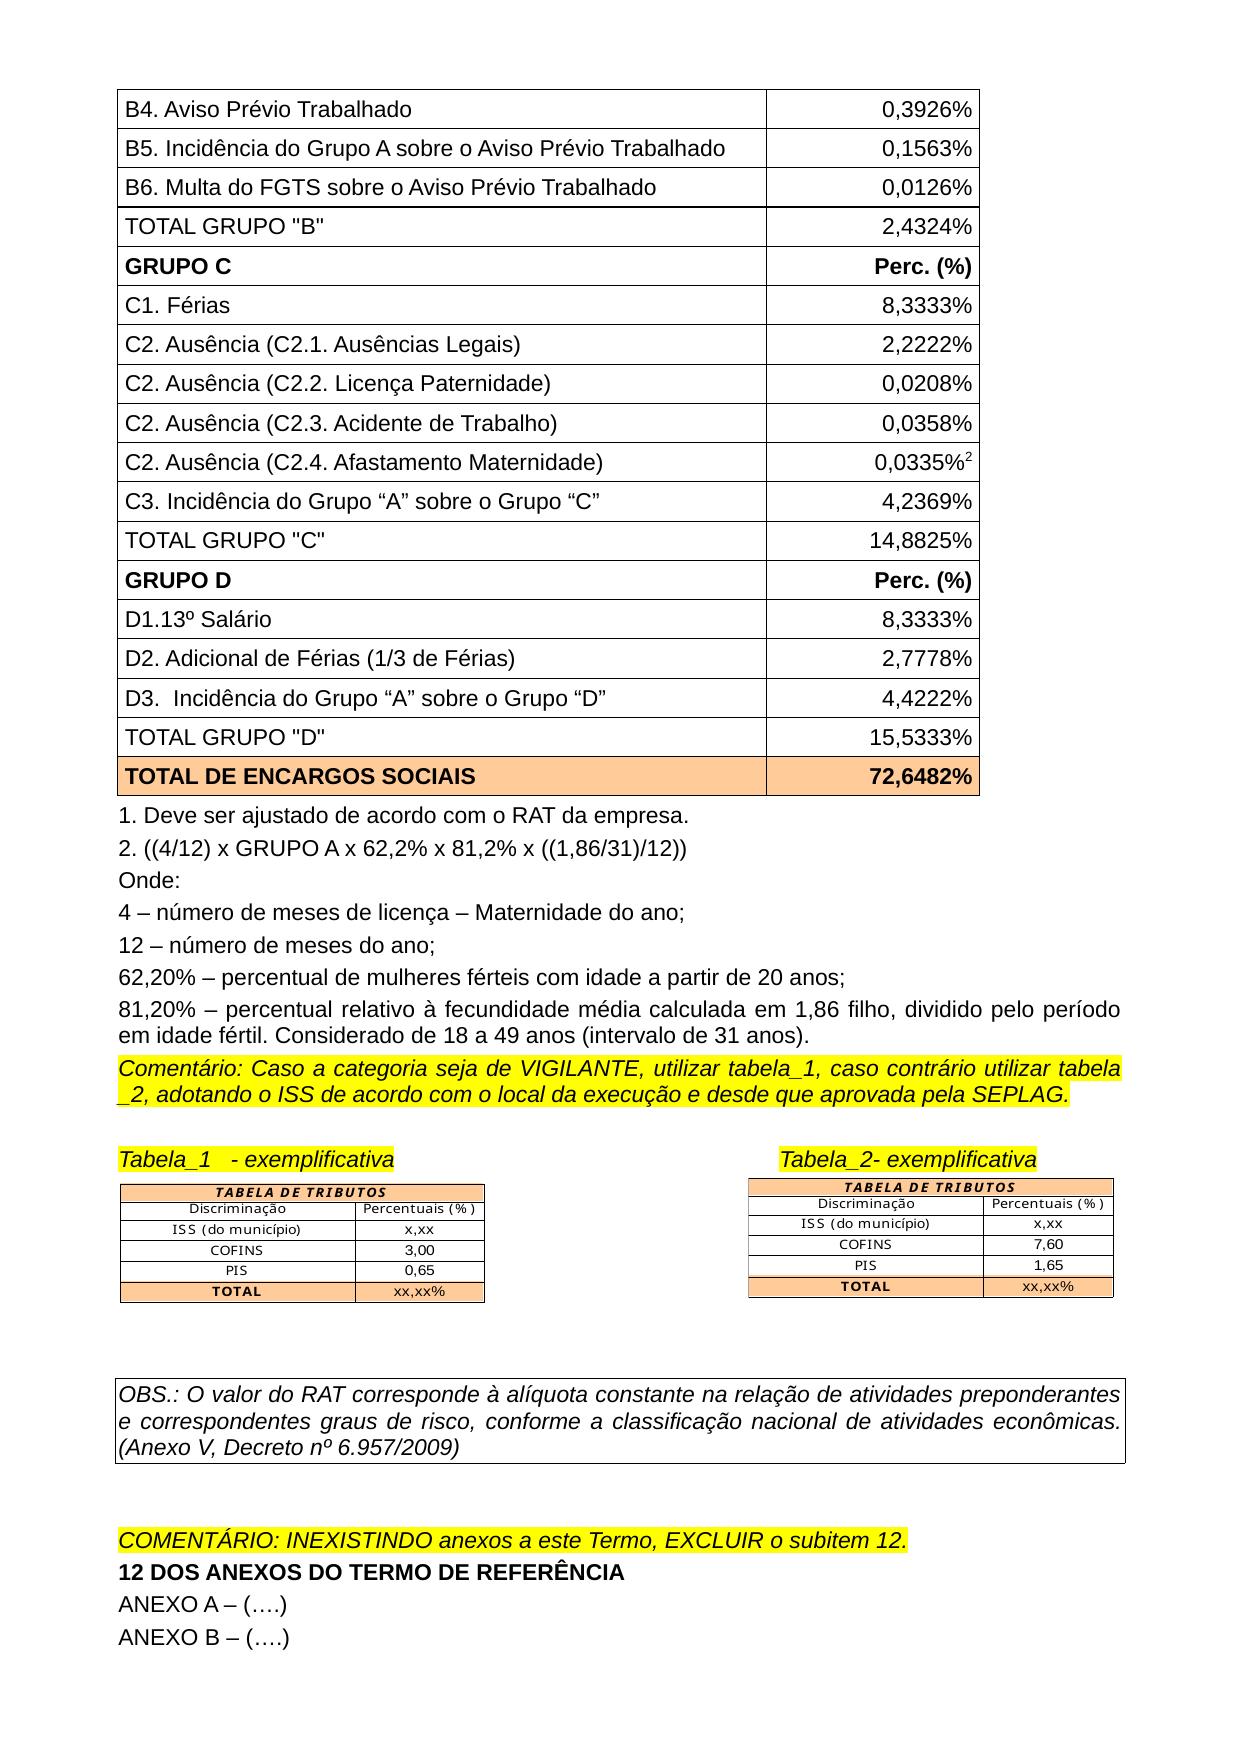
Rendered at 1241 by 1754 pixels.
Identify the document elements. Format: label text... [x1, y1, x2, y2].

text 2. ((4/12) x GRUPO A x 62,2% x 81,2% x ((1,86/31)/12)) [118, 835, 1122, 861]
table_cell 72,6482% [767, 757, 979, 795]
table_cell 15,5333% [767, 718, 979, 756]
text ANEXO A – (….) [118, 1591, 1122, 1618]
table_cell C2. Ausência (C2.1. Ausências Legais) [118, 325, 766, 363]
table_cell 14,8825% [767, 522, 979, 560]
table_cell 0,0335%2 [767, 443, 979, 481]
table_cell Perc. (%) [767, 561, 979, 599]
table_cell C2. Ausência (C2.3. Acidente de Trabalho) [118, 404, 766, 442]
text ANEXO B – (….) [118, 1623, 1122, 1650]
table_cell C2. Ausência (C2.4. Afastamento Maternidade) [118, 443, 766, 481]
table_cell 4,2369% [767, 482, 979, 521]
table_cell 8,3333% [767, 286, 979, 324]
text 81,20% – percentual relativo à fecundidade média calculada em 1,86 filho, dividido pelo período em idade fértil. Considerado de 18 a 49 anos (intervalo de 31 anos). [118, 996, 1122, 1049]
table_cell 8,3333% [767, 600, 979, 638]
table_cell D3. Incidência do Grupo “A” sobre o Grupo “D” [118, 679, 766, 717]
table_cell D1.13º Salário [118, 600, 766, 638]
table_cell GRUPO D [118, 561, 766, 599]
table_cell TOTAL GRUPO "C" [118, 522, 766, 560]
table_cell GRUPO C [118, 247, 766, 285]
table_cell Perc. (%) [767, 247, 979, 285]
table_cell 2,2222% [767, 325, 979, 363]
table_cell 0,0126% [767, 168, 979, 206]
table_cell 0,3926% [767, 90, 979, 128]
table_cell 2,4324% [767, 208, 979, 246]
text 12 DOS ANEXOS DO TERMO DE REFERÊNCIA [118, 1559, 1122, 1585]
table_cell TOTAL GRUPO "D" [118, 718, 766, 756]
text Tabela_1 - exemplificativa Tabela_2- exemplificativa [118, 1146, 1122, 1172]
table_cell 0,1563% [767, 129, 979, 167]
table_cell C1. Férias [118, 286, 766, 324]
text 12 – número de meses do ano; [118, 932, 1122, 958]
table_cell TOTAL DE ENCARGOS SOCIAIS [118, 757, 766, 795]
text Onde: [118, 867, 1122, 893]
text COMENTÁRIO: INEXISTINDO anexos a este Termo, EXCLUIR o subitem 12. [118, 1527, 1122, 1553]
table_cell TOTAL GRUPO "B" [118, 208, 766, 246]
table_cell 2,7778% [767, 639, 979, 678]
text 62,20% – percentual de mulheres férteis com idade a partir de 20 anos; [118, 964, 1122, 990]
table_cell C3. Incidência do Grupo “A” sobre o Grupo “C” [118, 482, 766, 521]
table_cell B5. Incidência do Grupo A sobre o Aviso Prévio Trabalhado [118, 129, 766, 167]
table_cell D2. Adicional de Férias (1/3 de Férias) [118, 639, 766, 678]
table_cell B4. Aviso Prévio Trabalhado [118, 90, 766, 128]
table_cell C2. Ausência (C2.2. Licença Paternidade) [118, 365, 766, 403]
table_cell 0,0358% [767, 404, 979, 442]
text 4 – número de meses de licença – Maternidade do ano; [118, 899, 1122, 926]
text OBS.: O valor do RAT corresponde à alíquota constante na relação de atividades preponderantes e correspondentes graus de risco, conforme a classificação nacional de atividades econômicas. (Anexo V, Decreto nº 6.957/2009) [116, 1379, 1125, 1463]
text 1. Deve ser ajustado de acordo com o RAT da empresa. [118, 802, 1122, 829]
table_cell 4,4222% [767, 679, 979, 717]
table_cell 0,0208% [767, 365, 979, 403]
table_cell B6. Multa do FGTS sobre o Aviso Prévio Trabalhado [118, 168, 766, 206]
text Comentário: Caso a categoria seja de VIGILANTE, utilizar tabela_1, caso contrário utilizar tabela _2, adotando o ISS de acordo com o local da execução e desde que aprovada pela SEPLAG. [118, 1055, 1122, 1107]
